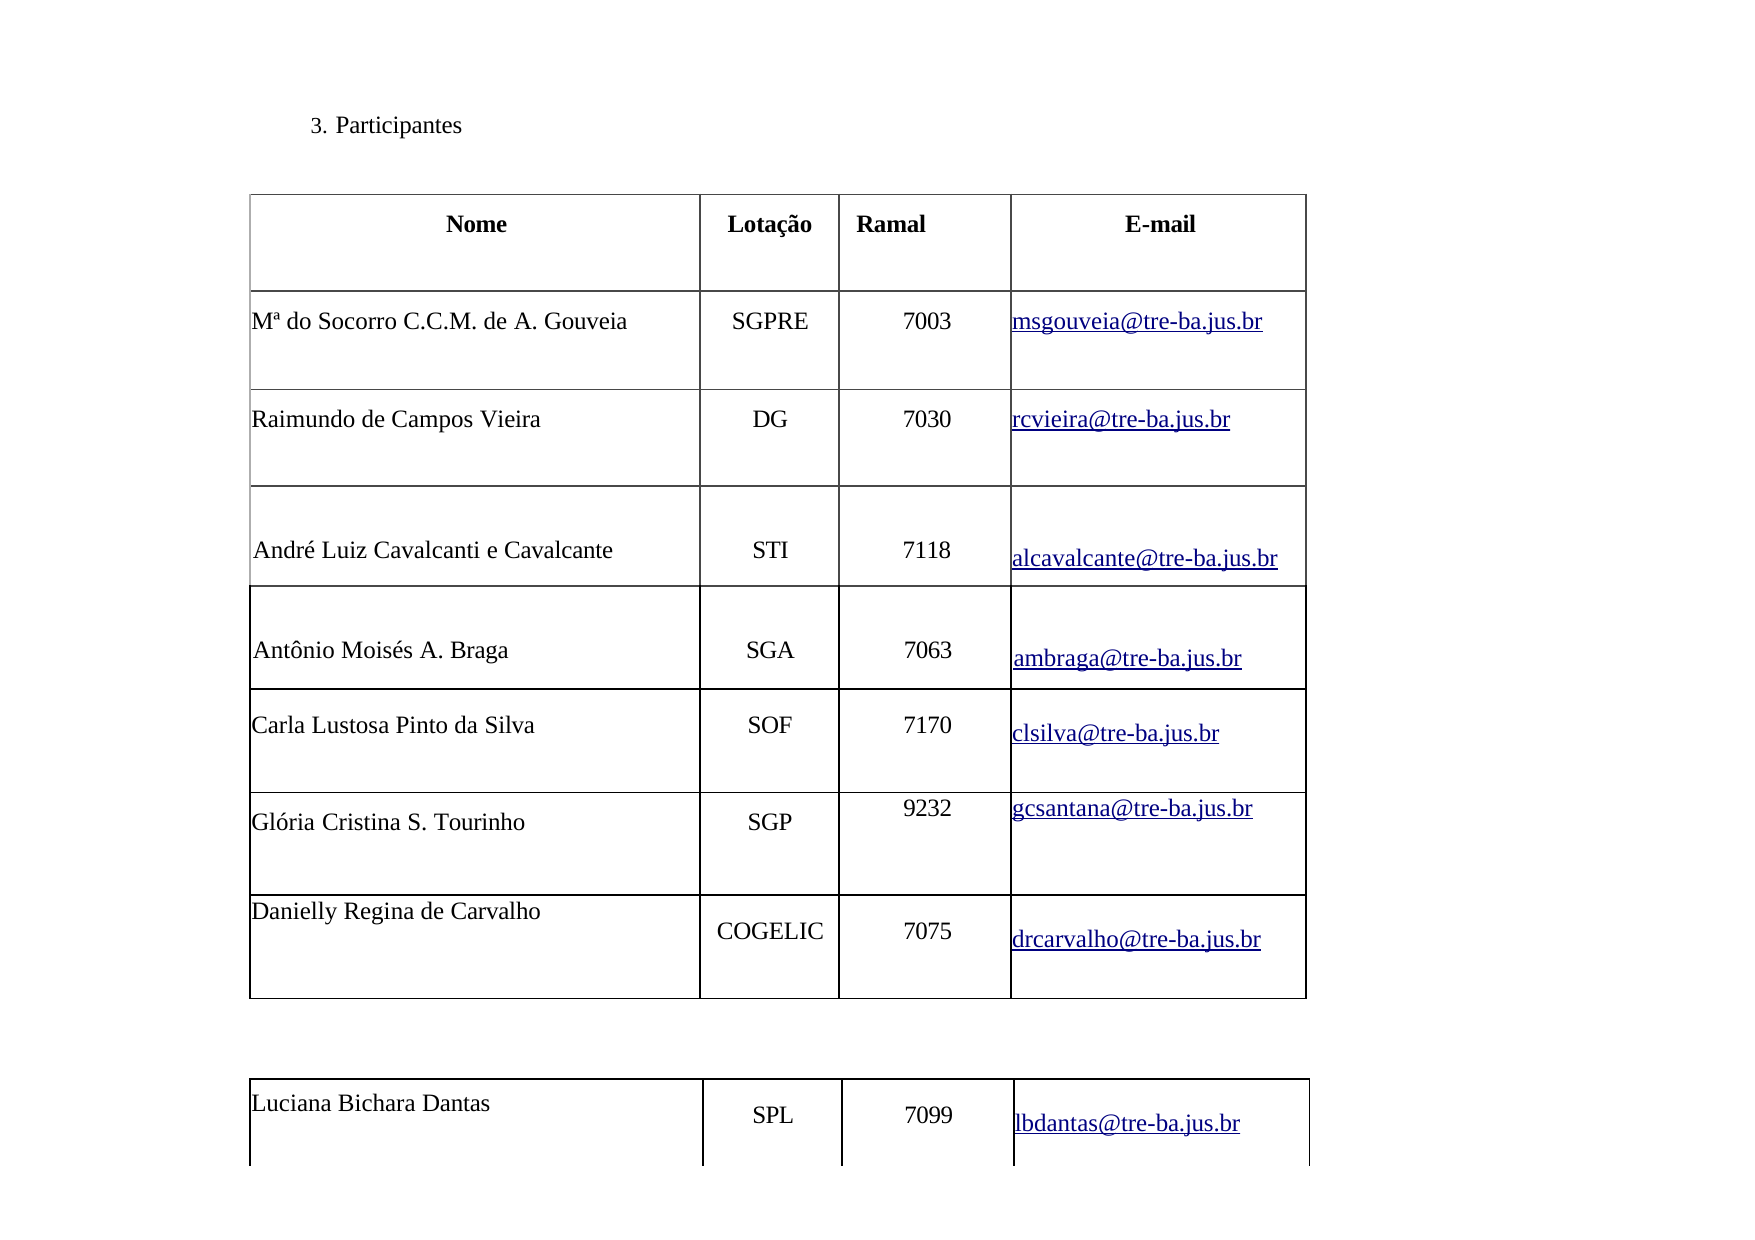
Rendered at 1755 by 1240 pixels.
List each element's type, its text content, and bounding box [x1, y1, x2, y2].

table_cell drcarvalho@tre-ba.jus.br [1012, 896, 1305, 997]
table_cell 9232 [840, 793, 1010, 894]
table_header lbdantas@tre-ba.jus.br [1015, 1080, 1309, 1166]
table_cell 7075 [840, 896, 1010, 997]
table_cell clsilva@tre-ba.jus.br [1012, 690, 1305, 791]
table_cell rcvieira@tre-ba.jus.br [1012, 390, 1305, 485]
table_header Luciana Bichara Dantas [251, 1080, 702, 1166]
table_cell gcsantana@tre-ba.jus.br [1012, 793, 1305, 894]
table_cell ambraga@tre-ba.jus.br [1012, 587, 1305, 688]
table_cell DG [701, 390, 838, 485]
table_cell STI [701, 487, 838, 585]
table_cell 7118 [840, 487, 1010, 585]
table_header Ramal [840, 195, 1010, 290]
table_cell SGP [701, 793, 838, 894]
table_cell Carla Lustosa Pinto da Silva [251, 690, 699, 791]
table_cell SGPRE [701, 292, 838, 389]
table_cell André Luiz Cavalcanti e Cavalcante [251, 487, 699, 585]
table_header Lotação [701, 195, 838, 290]
list Participantes [310, 111, 1695, 139]
table_cell alcavalcante@tre-ba.jus.br [1012, 487, 1305, 585]
table_cell COGELIC [701, 896, 838, 997]
table_cell 7003 [840, 292, 1010, 389]
table_cell Danielly Regina de Carvalho [251, 896, 699, 997]
table_cell Raimundo de Campos Vieira [251, 390, 699, 485]
table_header SPL [704, 1080, 841, 1166]
table_cell 7170 [840, 690, 1010, 791]
table_header 7099 [843, 1080, 1013, 1166]
table_cell 7030 [840, 390, 1010, 485]
table_cell Mª do Socorro C.C.M. de A. Gouveia [251, 292, 699, 389]
table_header Nome [251, 195, 699, 290]
table_cell 7063 [840, 587, 1010, 688]
table_header E-mail [1012, 195, 1305, 290]
table_cell SGA [701, 587, 838, 688]
table_cell msgouveia@tre-ba.jus.br [1012, 292, 1305, 389]
table_cell Glória Cristina S. Tourinho [251, 793, 699, 894]
table_cell SOF [701, 690, 838, 791]
table_cell Antônio Moisés A. Braga [251, 587, 699, 688]
